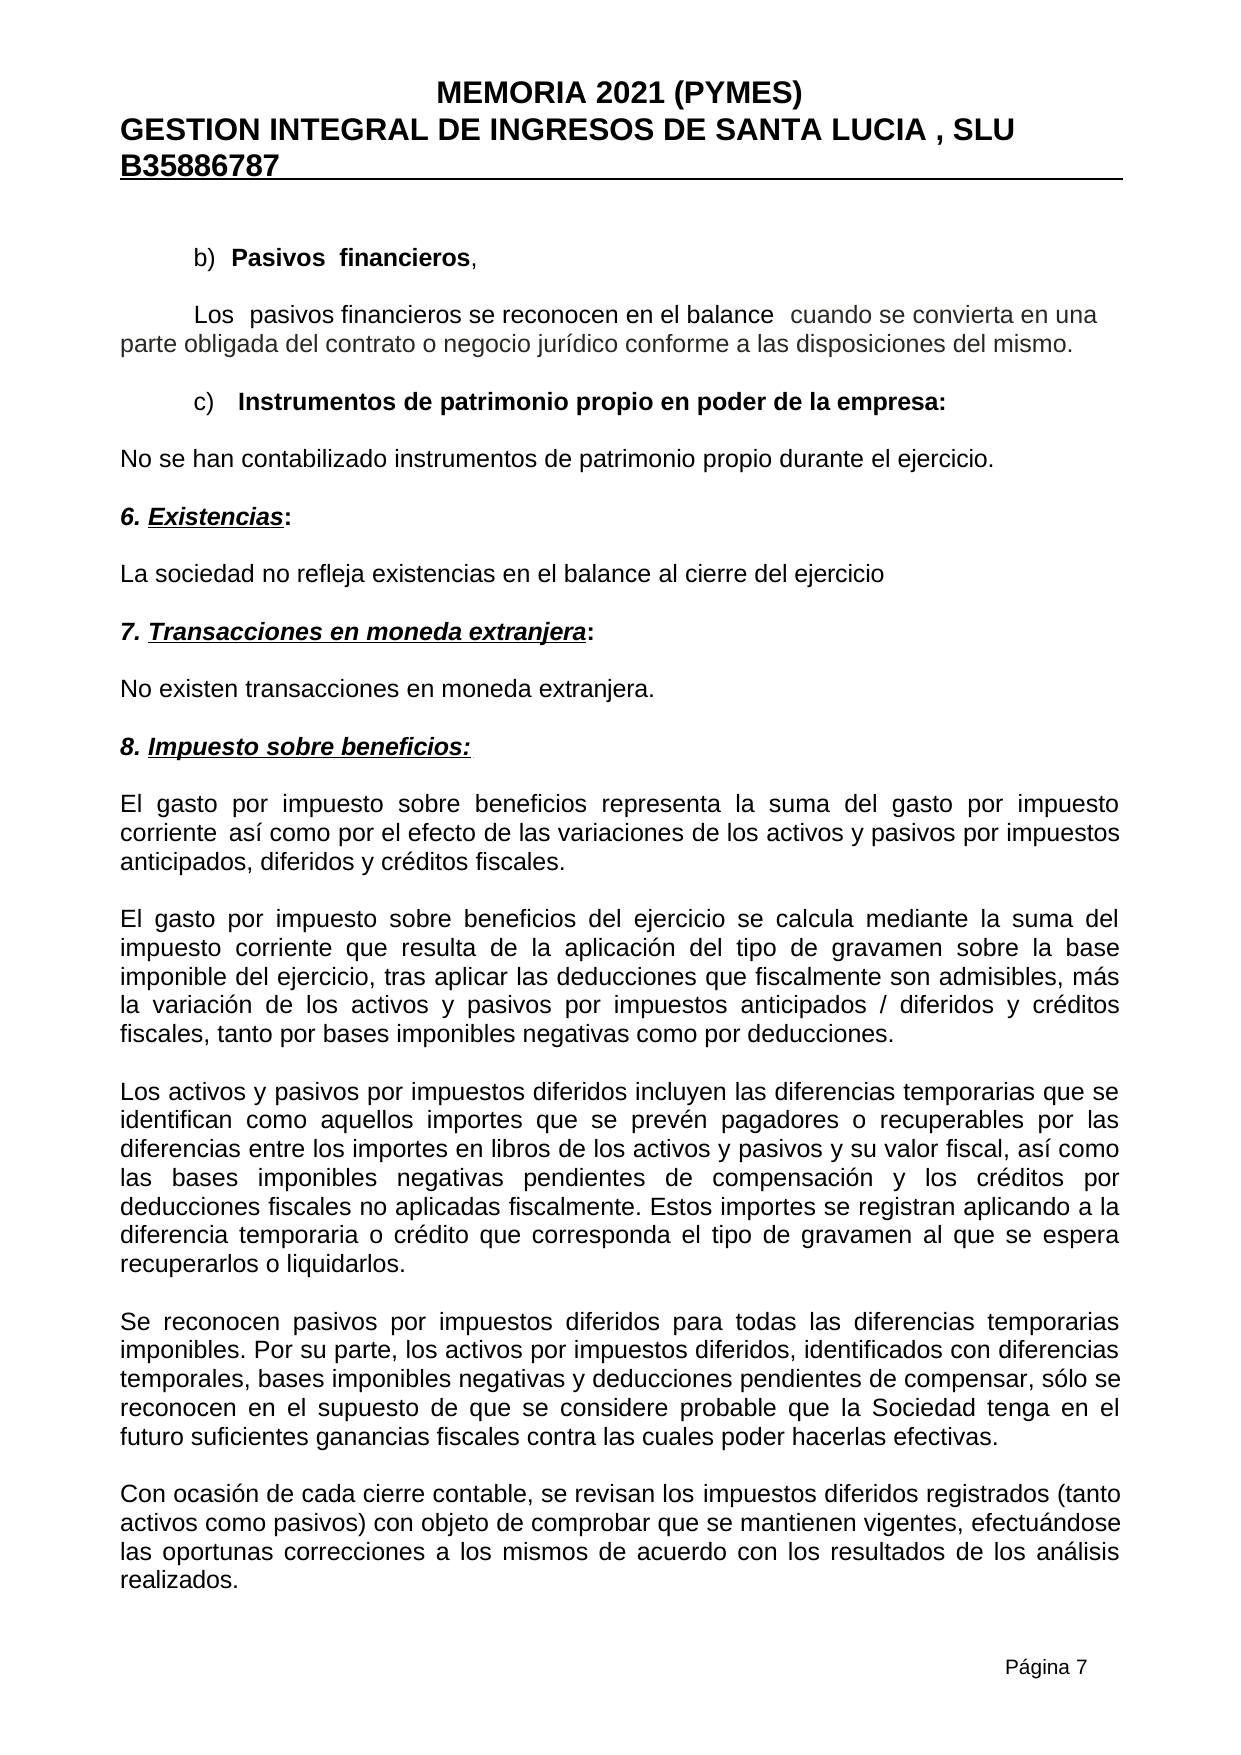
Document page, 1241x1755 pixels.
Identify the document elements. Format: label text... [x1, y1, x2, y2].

text El gasto por impuesto sobre beneficios representa la suma del gasto por impuesto corriente así como por el efecto de las variaciones de los activos y pasivos por impuestos anticipados, diferidos y créditos fiscales. [120, 789, 1121, 876]
list Instrumentos de patrimonio propio en poder de la empresa: [193, 387, 1197, 415]
text No existen transacciones en moneda extranjera. [120, 674, 1197, 703]
list Transacciones en moneda extranjera: [120, 617, 1197, 645]
text Los pasivos financieros se reconocen en el balance cuando se convierta en una parte obligada del contrato o negocio jurídico conforme a las disposiciones del mismo. [120, 300, 1121, 358]
list Impuesto sobre beneficios: [120, 732, 1197, 761]
text La sociedad no refleja existencias en el balance al cierre del ejercicio [120, 559, 1197, 588]
text Con ocasión de cada cierre contable, se revisan los impuestos diferidos registrados (tanto activos como pasivos) con objeto de comprobar que se mantienen vigentes, efectuándose las oportunas correcciones a los mismos de acuerdo con los resultados de los análisis realizados. [120, 1479, 1121, 1594]
list Pasivos financieros, [193, 243, 1197, 272]
list Existencias: [120, 502, 1197, 530]
text Los activos y pasivos por impuestos diferidos incluyen las diferencias temporarias que se identifican como aquellos importes que se prevén pagadores o recuperables por las diferencias entre los importes en libros de los activos y pasivos y su valor fiscal, así como las bases imponibles negativas pendientes de compensación y los créditos por deducciones fiscales no aplicadas fiscalmente. Estos importes se registran aplicando a la diferencia temporaria o crédito que corresponda el tipo de gravamen al que se espera recuperarlos o liquidarlos. [120, 1077, 1121, 1278]
text Se reconocen pasivos por impuestos diferidos para todas las diferencias temporarias imponibles. Por su parte, los activos por impuestos diferidos, identificados con diferencias temporales, bases imponibles negativas y deducciones pendientes de compensar, sólo se reconocen en el supuesto de que se considere probable que la Sociedad tenga en el futuro suficientes ganancias fiscales contra las cuales poder hacerlas efectivas. [120, 1307, 1121, 1450]
text El gasto por impuesto sobre beneficios del ejercicio se calcula mediante la suma del impuesto corriente que resulta de la aplicación del tipo de gravamen sobre la base imponible del ejercicio, tras aplicar las deducciones que fiscalmente son admisibles, más la variación de los activos y pasivos por impuestos anticipados / diferidos y créditos fiscales, tanto por bases imponibles negativas como por deducciones. [120, 904, 1121, 1048]
text No se han contabilizado instrumentos de patrimonio propio durante el ejercicio. [120, 444, 1197, 473]
